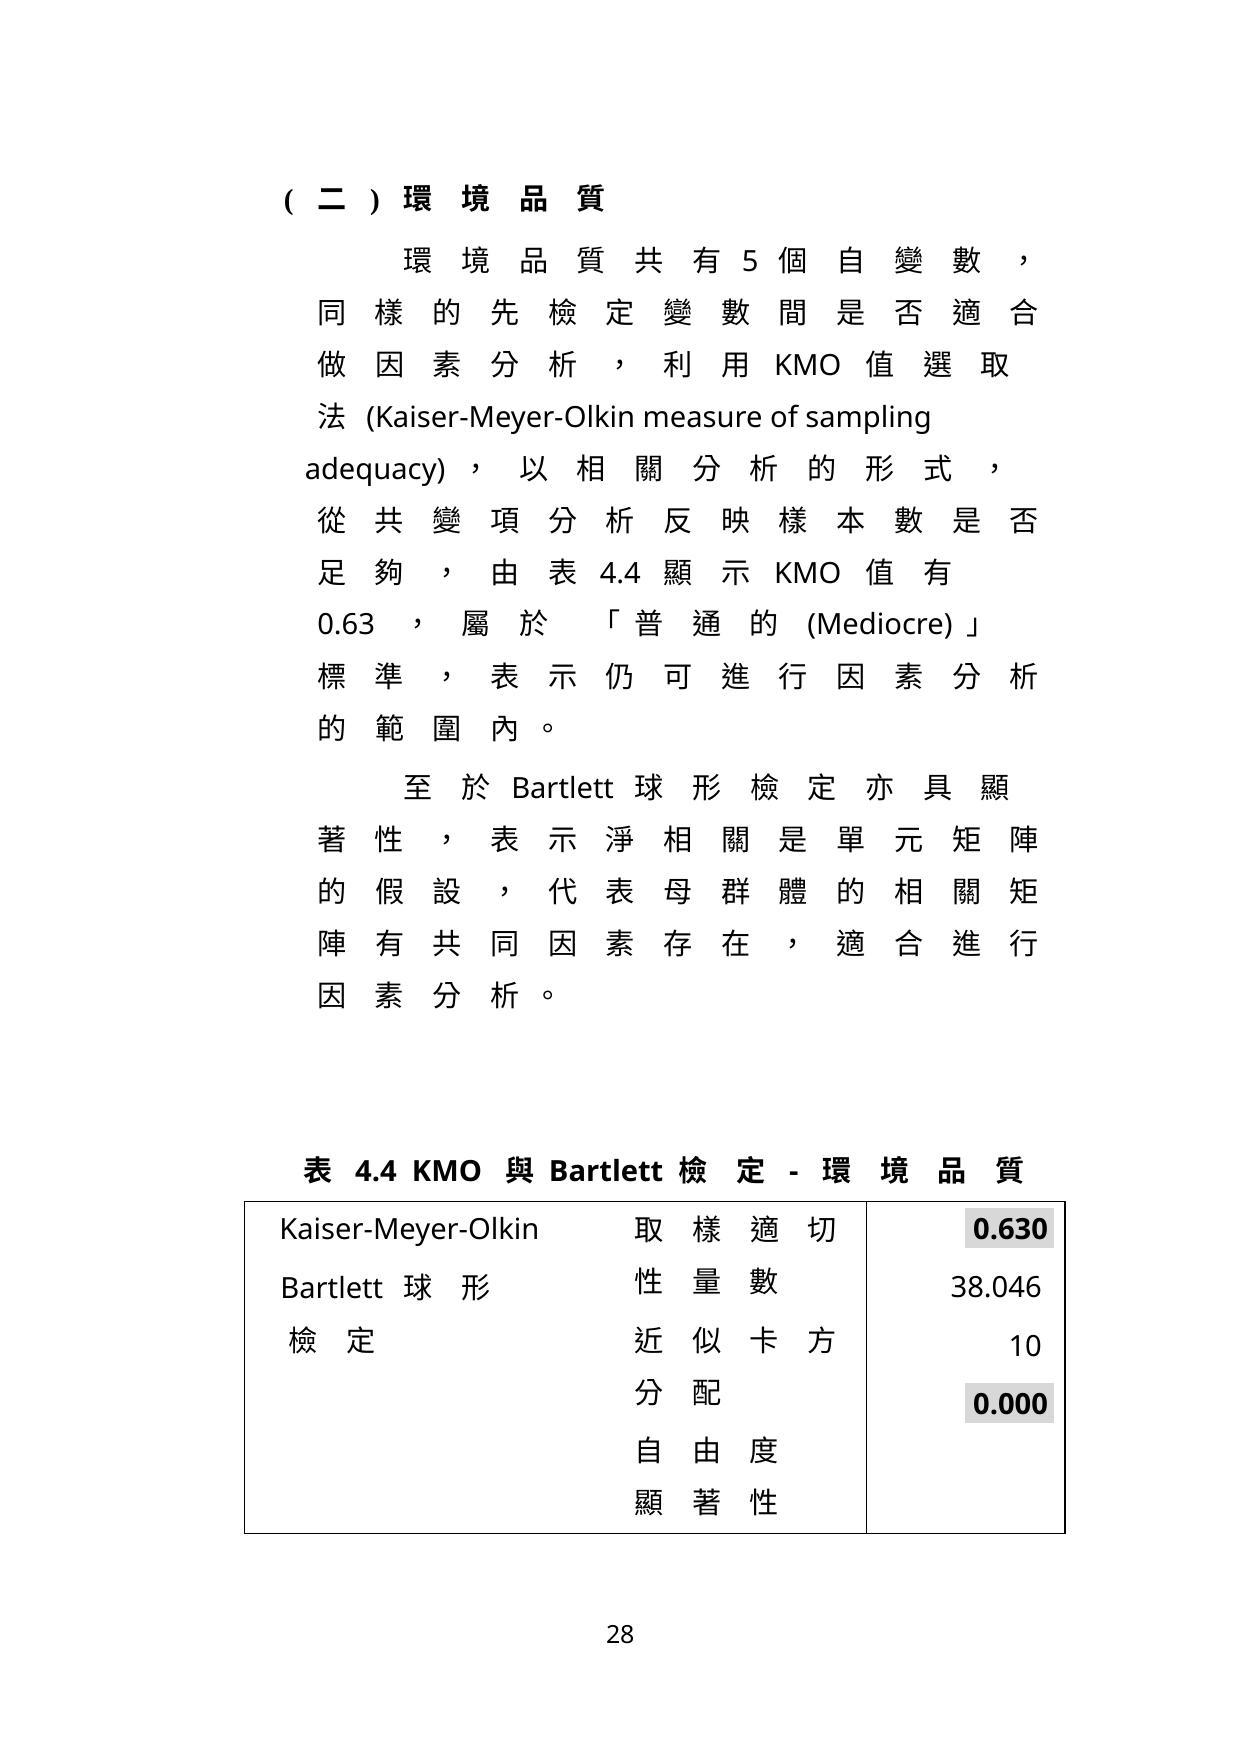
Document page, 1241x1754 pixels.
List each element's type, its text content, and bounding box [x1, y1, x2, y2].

text 至於Bartlett球形檢定亦具顯著性，表示淨相關是單元矩陣的假設，代表母群體的相關矩陣有共同因素存在，適合進行因素分析。 [303, 759, 1053, 1020]
table_cell 取樣適切性量數 近似卡方分配 自由度 顯著性 [571, 1202, 866, 1533]
table_cell 0.630 38.046 10 0.000 [867, 1202, 1064, 1533]
text 環境品質共有5個自變數，同樣的先檢定變數間是否適合做因素分析，利用KMO值選取法(Kaiser-Meyer-Olkin measure of sampling adequacy)，以相關分析的形式，從共變項分析反映樣本數是否足夠，由表4.4顯示KMO值有0.63，屬於「普通的(Mediocre)」標準，表示仍可進行因素分析的範圍內。 [303, 232, 1053, 753]
table_header 表4.4 KMO與Bartlett檢定-環境品質 [245, 1143, 1065, 1201]
table_cell Kaiser-Meyer-Olkin Bartlett球形檢定 [245, 1202, 571, 1533]
text (二)環境品質 [187, 174, 1053, 226]
